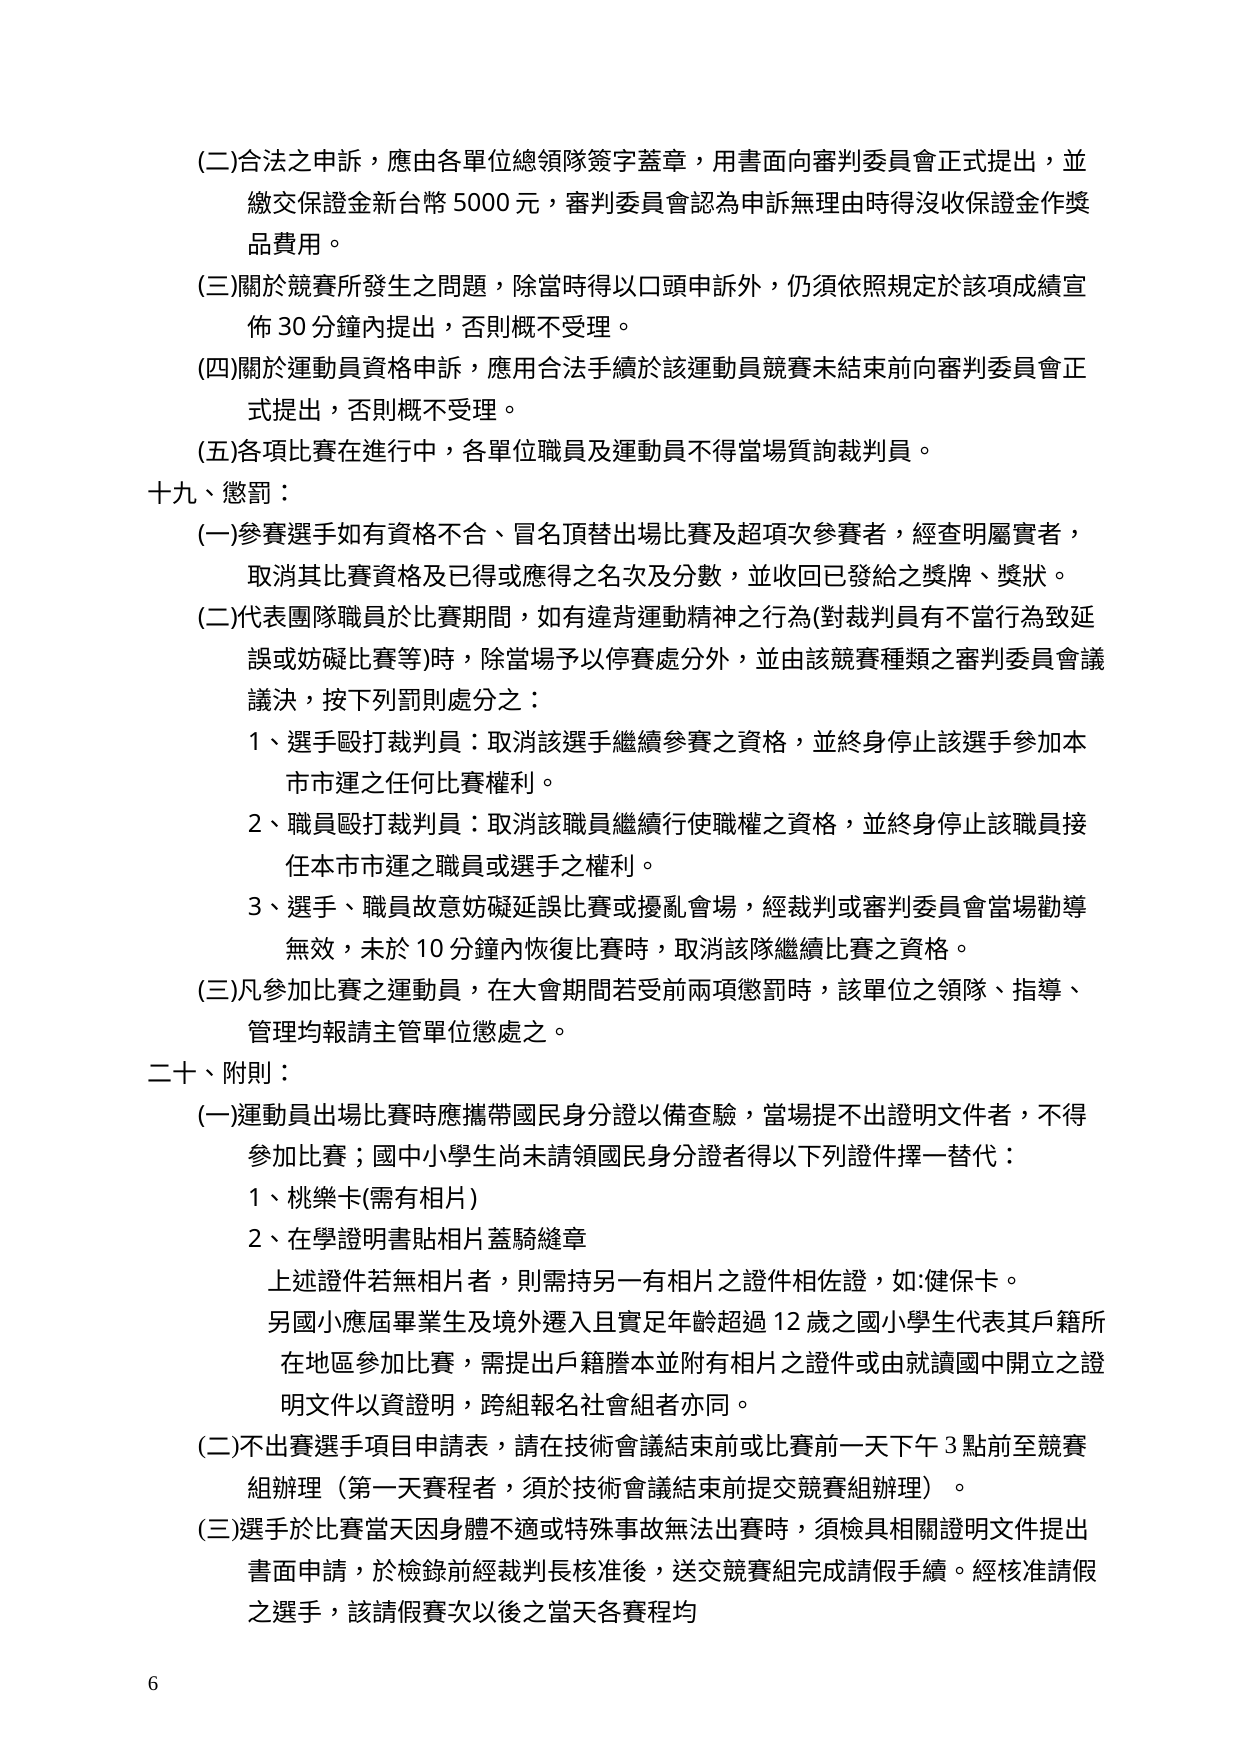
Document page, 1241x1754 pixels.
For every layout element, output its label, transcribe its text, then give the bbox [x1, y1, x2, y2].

text (二)合法之申訴，應由各單位總領隊簽字蓋章，用書面向審判委員會正式提出，並繳交保證金新台幣5000元，審判委員會認為申訴無理由時得沒收保證金作獎品費用。 [198, 131, 1107, 255]
text (一)運動員出場比賽時應攜帶國民身分證以備查驗，當場提不出證明文件者，不得參加比賽；國中小學生尚未請領國民身分證者得以下列證件擇一替代： [198, 1084, 1107, 1167]
text 二十、附則： [148, 1043, 1107, 1084]
text (三)選手於比賽當天因身體不適或特殊事故無法出賽時，須檢具相關證明文件提出書面申請，於檢錄前經裁判長核准後，送交競賽組完成請假手續。經核准請假之選手，該請假賽次以後之當天各賽程均 [198, 1499, 1107, 1623]
text 3、選手、職員故意妨礙延誤比賽或擾亂會場，經裁判或審判委員會當場勸導無效，未於10分鐘內恢復比賽時，取消該隊繼續比賽之資格。 [248, 877, 1107, 960]
text 2、在學證明書貼相片蓋騎縫章 [248, 1209, 1107, 1250]
text 1、選手毆打裁判員：取消該選手繼續參賽之資格，並終身停止該選手參加本市市運之任何比賽權利。 [248, 711, 1107, 794]
text (二)代表團隊職員於比賽期間，如有違背運動精神之行為(對裁判員有不當行為致延誤或妨礙比賽等)時，除當場予以停賽處分外，並由該競賽種類之審判委員會議議決，按下列罰則處分之： [198, 587, 1107, 711]
text (二)不出賽選手項目申請表，請在技術會議結束前或比賽前一天下午3點前至競賽組辦理（第一天賽程者，須於技術會議結束前提交競賽組辦理）。 [198, 1416, 1107, 1499]
text (四)關於運動員資格申訴，應用合法手續於該運動員競賽未結束前向審判委員會正式提出，否則概不受理。 [198, 338, 1107, 421]
text (五)各項比賽在進行中，各單位職員及運動員不得當場質詢裁判員。 [198, 421, 1107, 462]
text 另國小應屆畢業生及境外遷入且實足年齡超過12歲之國小學生代表其戶籍所在地區參加比賽，需提出戶籍謄本並附有相片之證件或由就讀國中開立之證明文件以資證明，跨組報名社會組者亦同。 [248, 1292, 1107, 1416]
text 2、職員毆打裁判員：取消該職員繼續行使職權之資格，並終身停止該職員接任本市市運之職員或選手之權利。 [248, 794, 1107, 877]
text (三)凡參加比賽之運動員，在大會期間若受前兩項懲罰時，該單位之領隊、指導、管理均報請主管單位懲處之。 [198, 960, 1107, 1043]
text (三)關於競賽所發生之問題，除當時得以口頭申訴外，仍須依照規定於該項成績宣佈30分鐘內提出，否則概不受理。 [198, 255, 1107, 338]
text (一)參賽選手如有資格不合、冒名頂替出場比賽及超項次參賽者，經查明屬實者，取消其比賽資格及已得或應得之名次及分數，並收回已發給之獎牌、獎狀。 [198, 504, 1107, 587]
text 上述證件若無相片者，則需持另一有相片之證件相佐證，如:健保卡。 [248, 1250, 1107, 1292]
text 十九、懲罰： [148, 462, 1107, 504]
text 1、桃樂卡(需有相片) [248, 1167, 1107, 1209]
